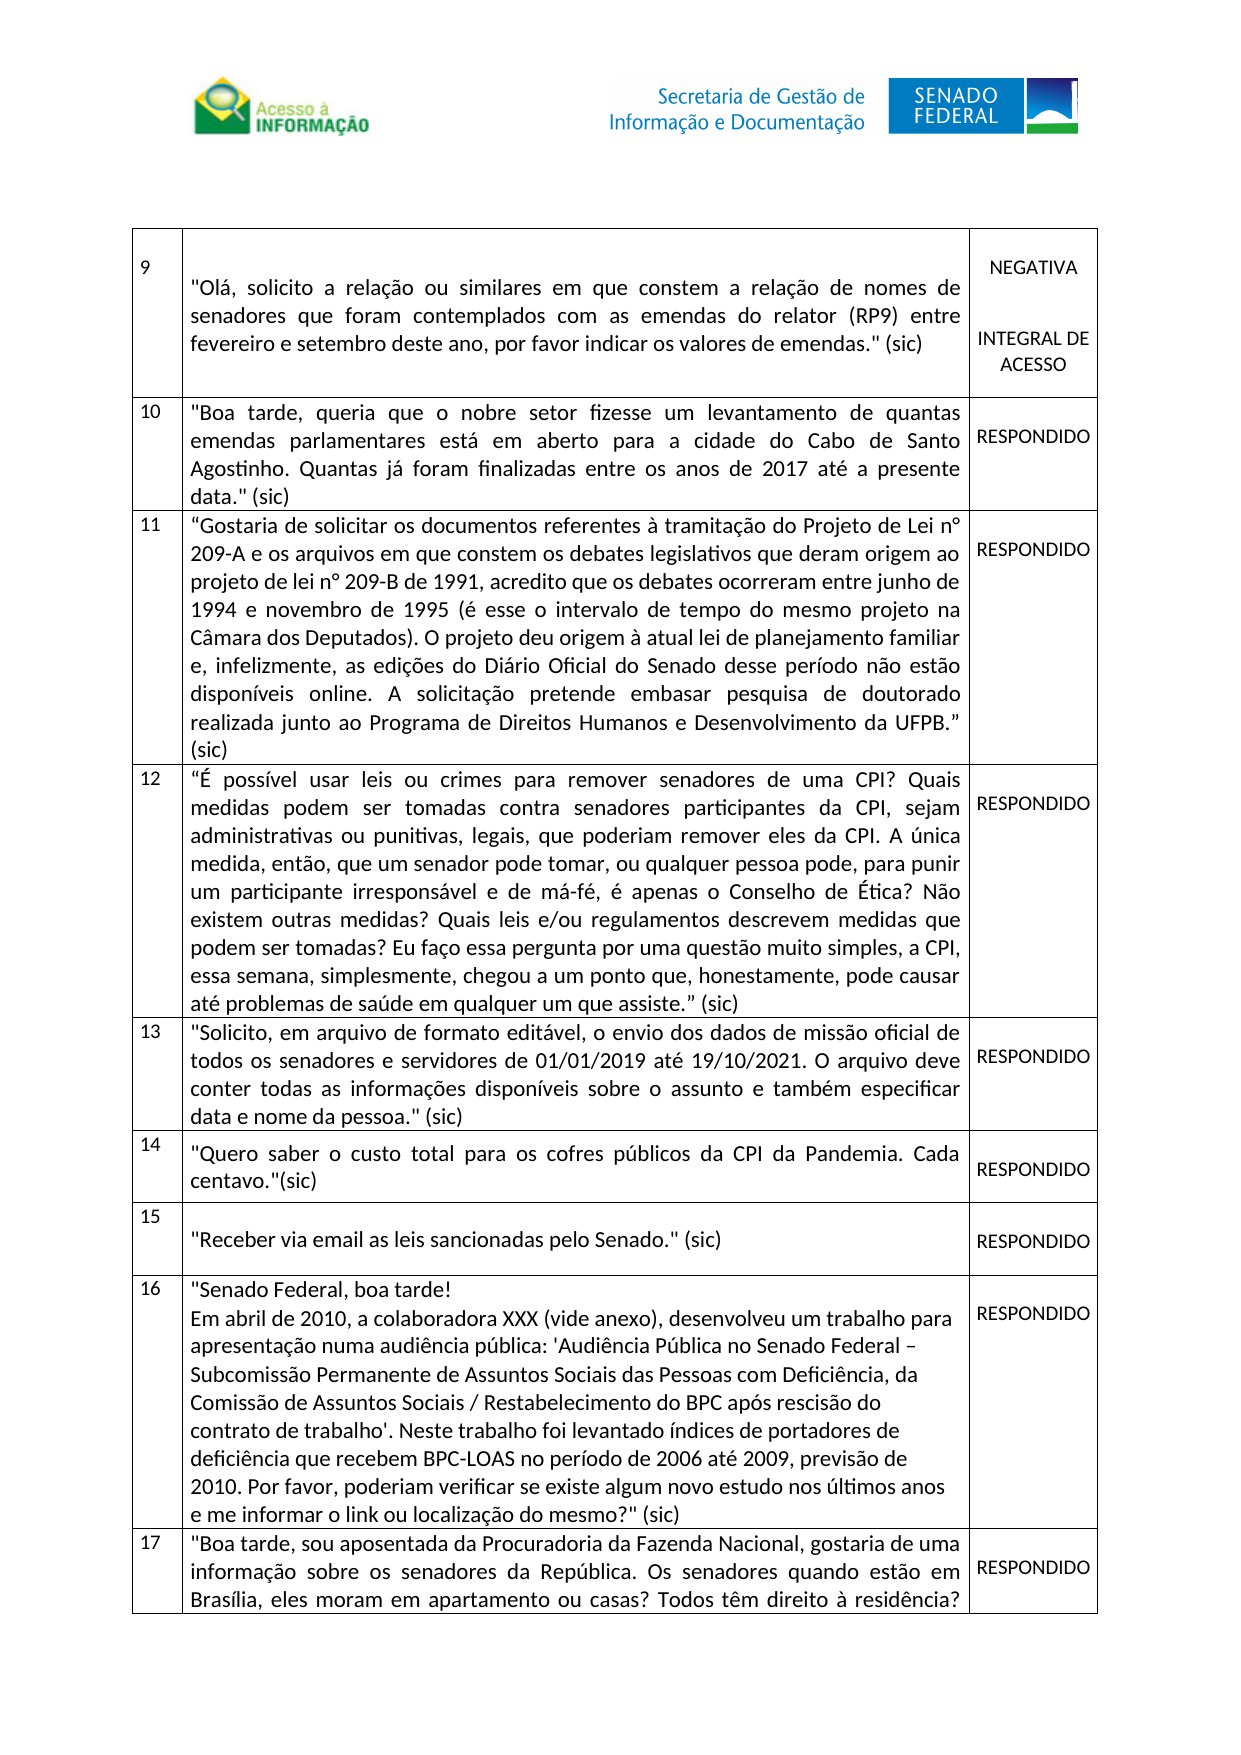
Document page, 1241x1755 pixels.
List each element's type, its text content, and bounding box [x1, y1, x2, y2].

table_cell RESPONDIDO [970, 1131, 1097, 1202]
table_cell 13 [133, 1018, 182, 1130]
table_cell RESPONDIDO [970, 1018, 1097, 1130]
table_cell 12 [133, 765, 182, 1017]
table_cell 17 [133, 1529, 182, 1613]
table_cell 10 [133, 398, 182, 510]
table_cell "Quero saber o custo total para os cofres públicos da CPI da Pandemia. Cada centavo."(sic) [183, 1131, 969, 1202]
table_cell RESPONDIDO [970, 1276, 1097, 1528]
table_cell 15 [133, 1203, 182, 1274]
table_cell RESPONDIDO [970, 765, 1097, 1017]
table_cell 14 [133, 1131, 182, 1202]
table_cell RESPONDIDO [970, 1203, 1097, 1274]
table_cell "Boa tarde, queria que o nobre setor fizesse um levantamento de quantas emendas parlamentares está em aberto para a cidade do Cabo de Santo Agostinho. Quantas já foram finalizadas entre os anos de 2017 até a presente data." (sic) [183, 398, 969, 510]
table_cell RESPONDIDO [970, 398, 1097, 510]
table_cell 16 [133, 1276, 182, 1528]
table_cell "Receber via email as leis sancionadas pelo Senado." (sic) [183, 1203, 969, 1274]
table_cell NEGATIVA INTEGRAL DE ACESSO [970, 229, 1097, 397]
table_cell "Boa tarde, sou aposentada da Procuradoria da Fazenda Nacional, gostaria de uma informação sobre os senadores da República. Os senadores quando estão em Brasília, eles moram em apartamento ou casas? Todos têm direito à residência? [183, 1529, 969, 1613]
table_cell “Gostaria de solicitar os documentos referentes à tramitação do Projeto de Lei n° 209-A e os arquivos em que constem os debates legislativos que deram origem ao projeto de lei n° 209-B de 1991, acredito que os debates ocorreram entre junho de 1994 e novembro de 1995 (é esse o intervalo de tempo do mesmo projeto na Câmara dos Deputados). O projeto deu origem à atual lei de planejamento familiar e, infelizmente, as edições do Diário Oficial do Senado desse período não estão disponíveis online. A solicitação pretende embasar pesquisa de doutorado realizada junto ao Programa de Direitos Humanos e Desenvolvimento da UFPB.” (sic) [183, 511, 969, 764]
table_cell RESPONDIDO [970, 511, 1097, 764]
table_cell "Olá, solicito a relação ou similares em que constem a relação de nomes de senadores que foram contemplados com as emendas do relator (RP9) entre fevereiro e setembro deste ano, por favor indicar os valores de emendas." (sic) [183, 229, 969, 397]
table_cell RESPONDIDO [970, 1529, 1097, 1613]
table_cell "Solicito, em arquivo de formato editável, o envio dos dados de missão oficial de todos os senadores e servidores de 01/01/2019 até 19/10/2021. O arquivo deve conter todas as informações disponíveis sobre o assunto e também especificar data e nome da pessoa." (sic) [183, 1018, 969, 1130]
table_cell "Senado Federal, boa tarde! Em abril de 2010, a colaboradora XXX (vide anexo), desenvolveu um trabalho para apresentação numa audiência pública: 'Audiência Pública no Senado Federal – Subcomissão Permanente de Assuntos Sociais das Pessoas com Deficiência, da Comissão de Assuntos Sociais / Restabelecimento do BPC após rescisão do contrato de trabalho'. Neste trabalho foi levantado índices de portadores de deficiência que recebem BPC-LOAS no período de 2006 até 2009, previsão de 2010. Por favor, poderiam verificar se existe algum novo estudo nos últimos anos e me informar o link ou localização do mesmo?" (sic) [183, 1276, 969, 1528]
table_cell “É possível usar leis ou crimes para remover senadores de uma CPI? Quais medidas podem ser tomadas contra senadores participantes da CPI, sejam administrativas ou punitivas, legais, que poderiam remover eles da CPI. A única medida, então, que um senador pode tomar, ou qualquer pessoa pode, para punir um participante irresponsável e de má-fé, é apenas o Conselho de Ética? Não existem outras medidas? Quais leis e/ou regulamentos descrevem medidas que podem ser tomadas? Eu faço essa pergunta por uma questão muito simples, a CPI, essa semana, simplesmente, chegou a um ponto que, honestamente, pode causar até problemas de saúde em qualquer um que assiste.” (sic) [183, 765, 969, 1017]
table_cell 9 [133, 229, 182, 397]
table_cell 11 [133, 511, 182, 764]
